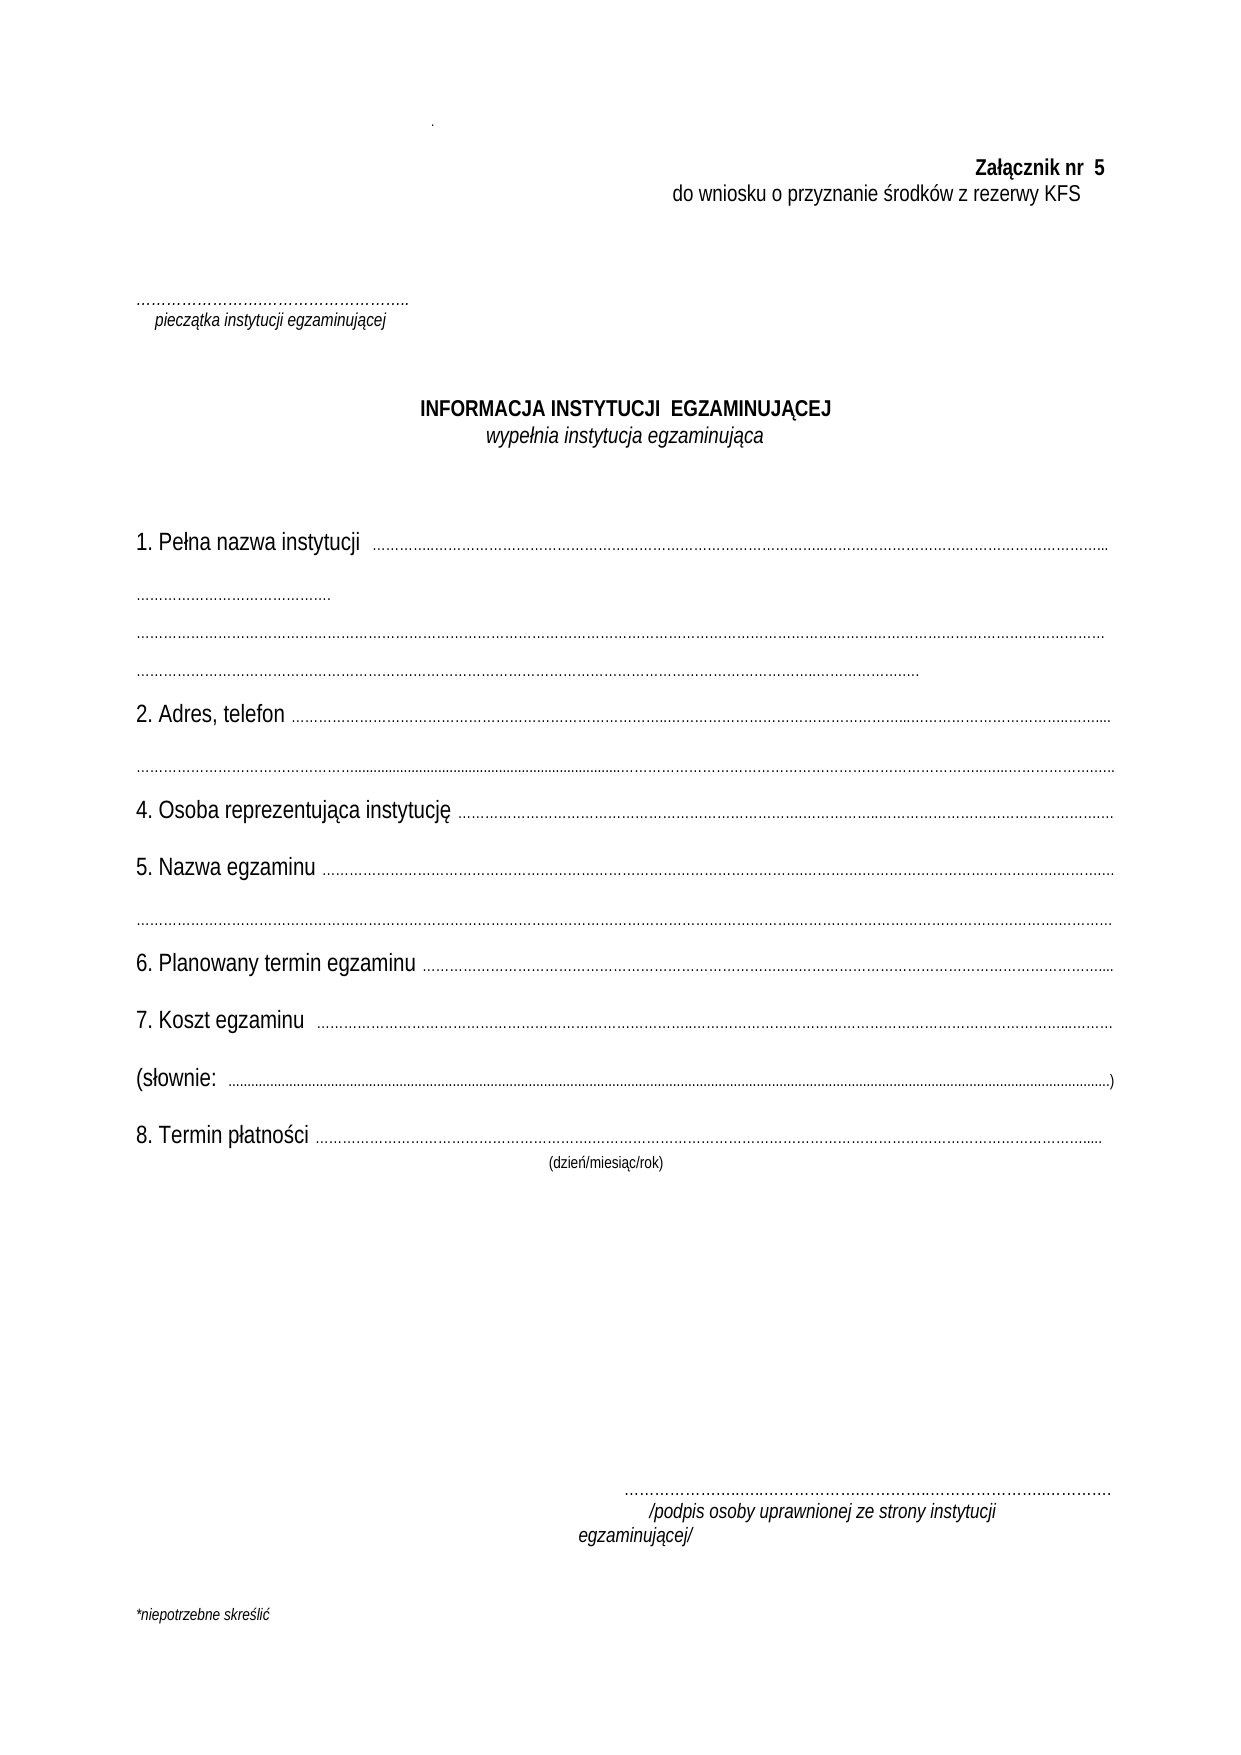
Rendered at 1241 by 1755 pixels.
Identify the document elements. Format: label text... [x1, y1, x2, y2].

text 6. Planowany termin egzaminu …………………………………………………………………….….………………………………………………………….... [136, 948, 1116, 977]
text (słownie: ........................................................................................................................................................................................................................................) [136, 1063, 1116, 1091]
text 2. Adres, telefon ………………………………………………………………………..……………………………………………...……………………………..…….... [136, 699, 1116, 728]
text …………………..…..……………….…………..…………………..…………. [136, 1477, 1116, 1499]
text /podpis osoby uprawnionej ze strony instytucji egzaminującej/ [578, 1499, 1116, 1547]
text ……………………………………………………………………………………………………………………………….………………………………………………….………… [136, 910, 1116, 929]
text Załącznik nr 5 [136, 153, 1104, 180]
text 4. Osoba reprezentująca instytucję ………………………………………………………………….……………..………………………………………….… [136, 795, 1116, 824]
text . [136, 113, 1104, 129]
text …………………………………….………………………………………………………………………………………………………………………………………………………………………………………………………………………………………………….……………………………………………………………………………..……………….…. [136, 584, 1116, 680]
text pieczątka instytucji egzaminującej [136, 309, 1116, 331]
text …………………………………………......................................................................……………………………………………………………………..…...……………….….. [136, 757, 1116, 776]
text do wniosku o przyznanie środków z rezerwy KFS [136, 180, 1104, 206]
text 7. Koszt egzaminu ………………………………………………………………………..………………………………………………………………………...……… [136, 1005, 1116, 1034]
text (dzień/miesiąc/rok) [136, 1153, 1104, 1172]
text INFORMACJA INSTYTUCJI EGZAMINUJĄCEJ [136, 395, 1116, 422]
text 8. Termin płatności …………………………………………………….………………………………………………………………………………………………..... [136, 1120, 1104, 1148]
text *niepotrzebne skreślić [136, 1604, 1116, 1623]
text 1. Pełna nazwa instytucji …………..…………………………………………………………………………..……………………………………………………... [136, 527, 1116, 556]
text wypełnia instytucja egzaminująca [136, 422, 1116, 448]
text …………………….……………………….. [136, 288, 1116, 309]
text 5. Nazwa egzaminu …………………………………………………………………………………………….………….…………………………………….……….… [136, 852, 1116, 881]
